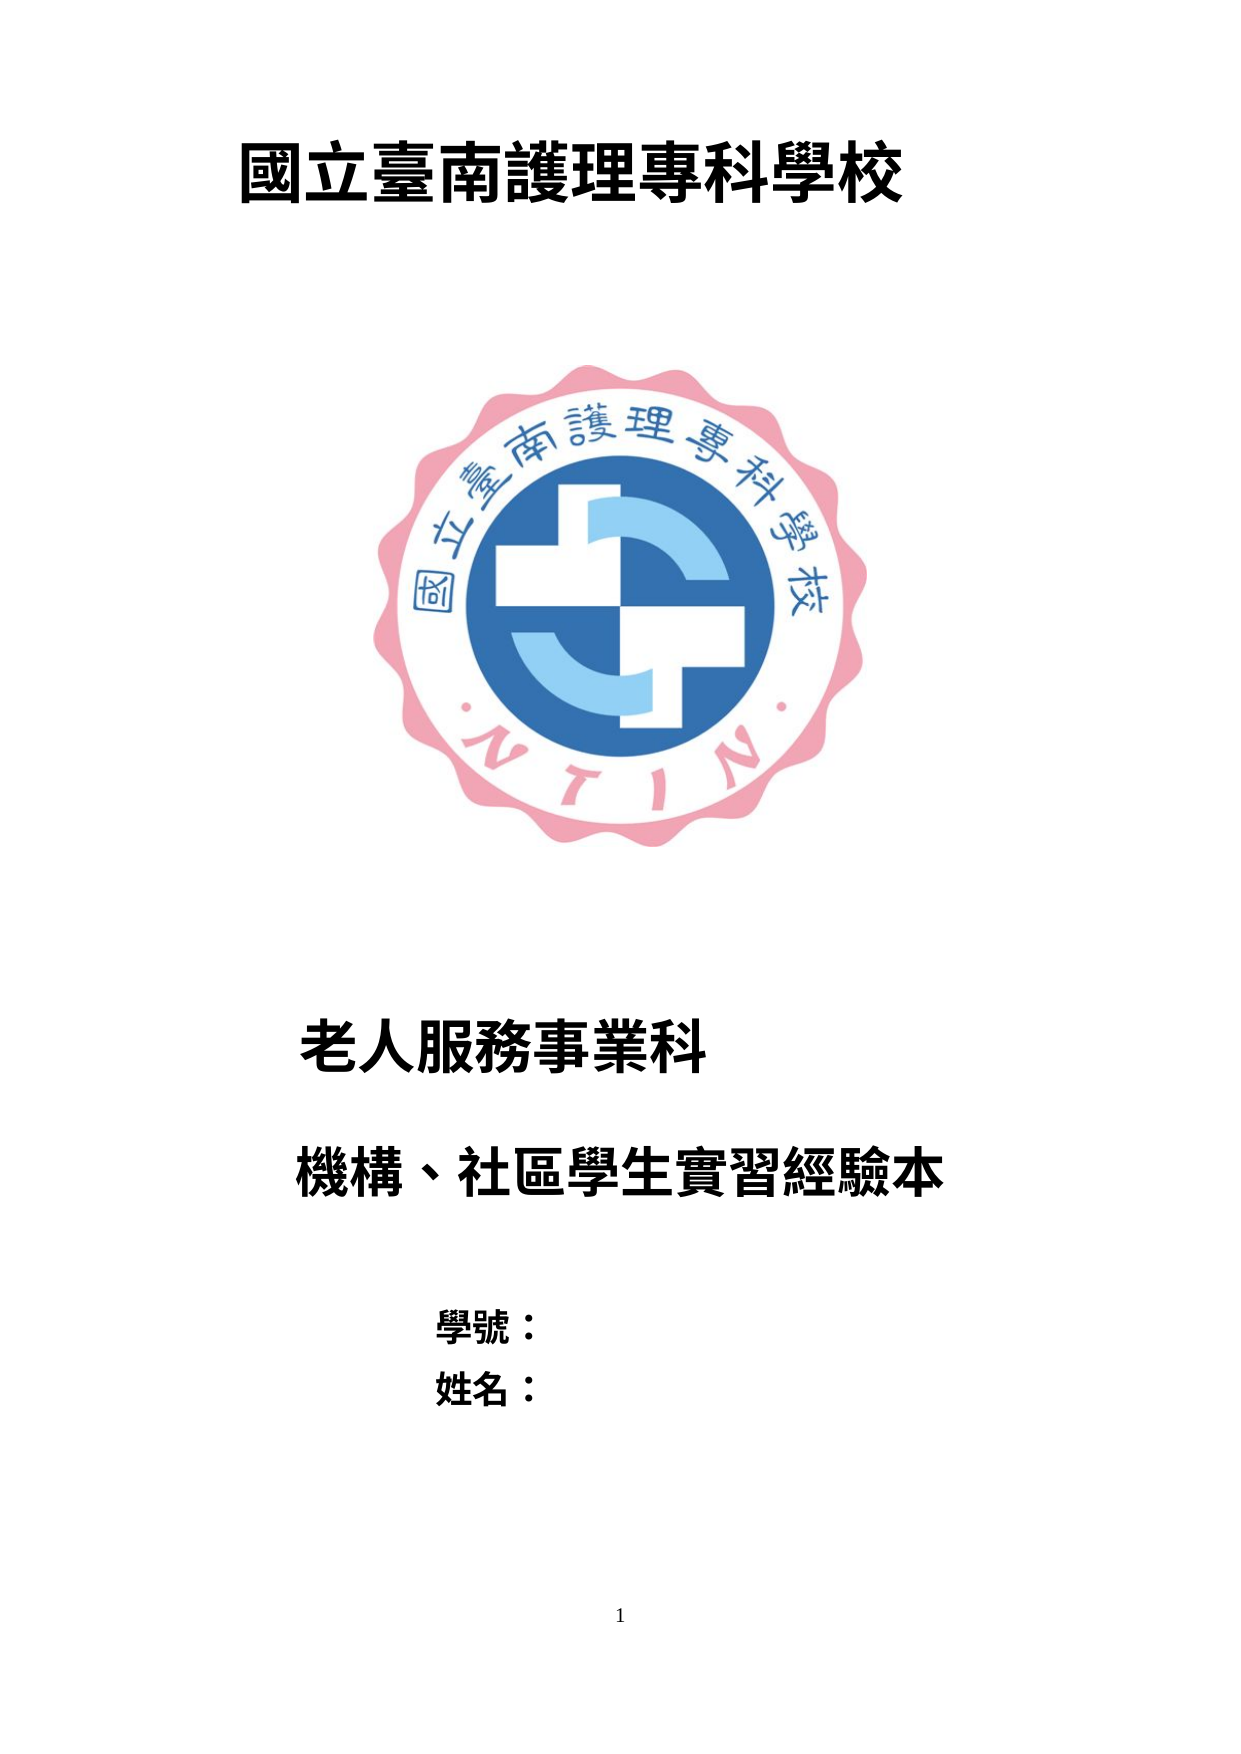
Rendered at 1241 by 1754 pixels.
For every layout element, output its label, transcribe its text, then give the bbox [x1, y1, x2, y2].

text 機構、社區學生實習經驗本 [187, 1096, 1053, 1221]
text 學號： [187, 1283, 1053, 1346]
text 姓名： [187, 1346, 1053, 1408]
text 老人服務事業科 [187, 971, 1053, 1096]
text 國立臺南護理專科學校 [187, 96, 1053, 221]
